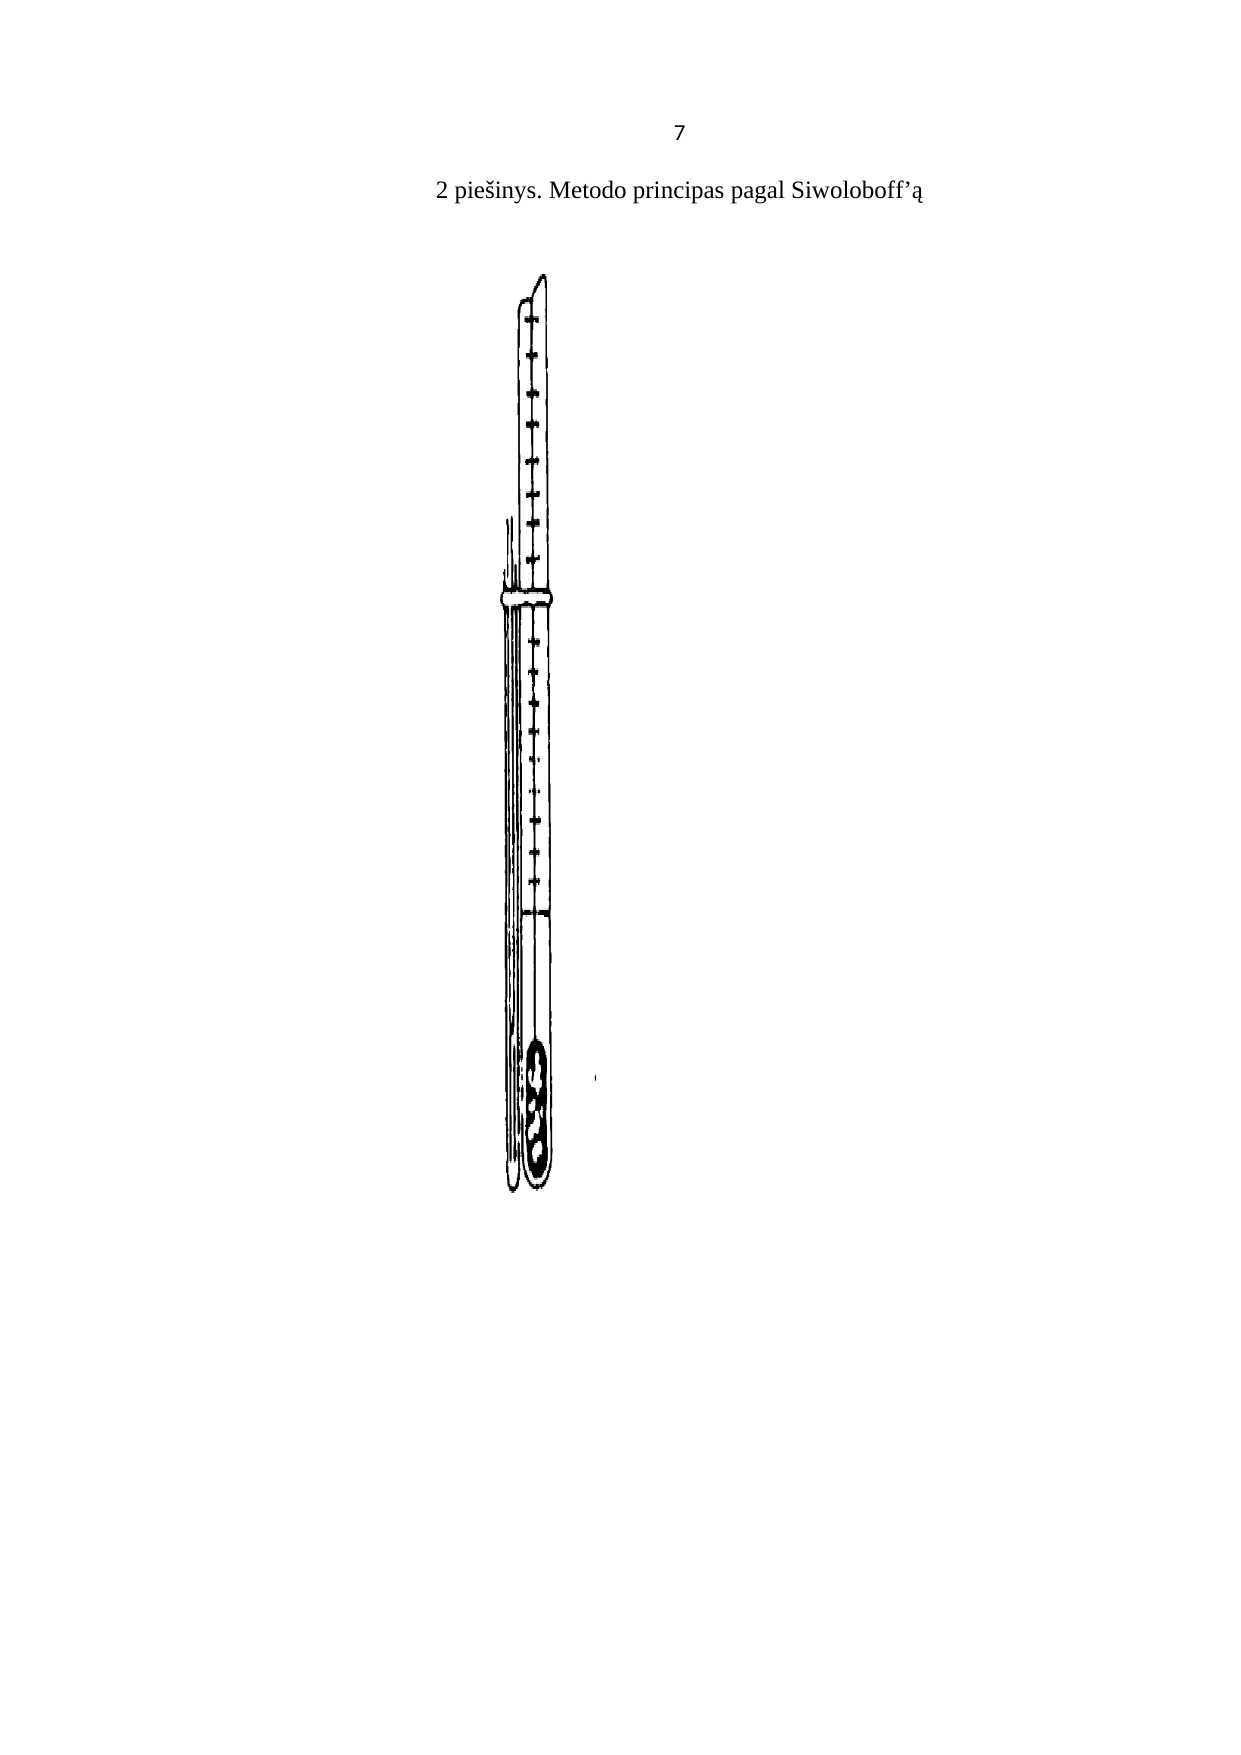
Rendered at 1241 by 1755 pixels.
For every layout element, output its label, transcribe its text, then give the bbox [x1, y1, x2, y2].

text 2 piešinys. Metodo principas pagal Siwoloboff’ą [177, 175, 1181, 204]
